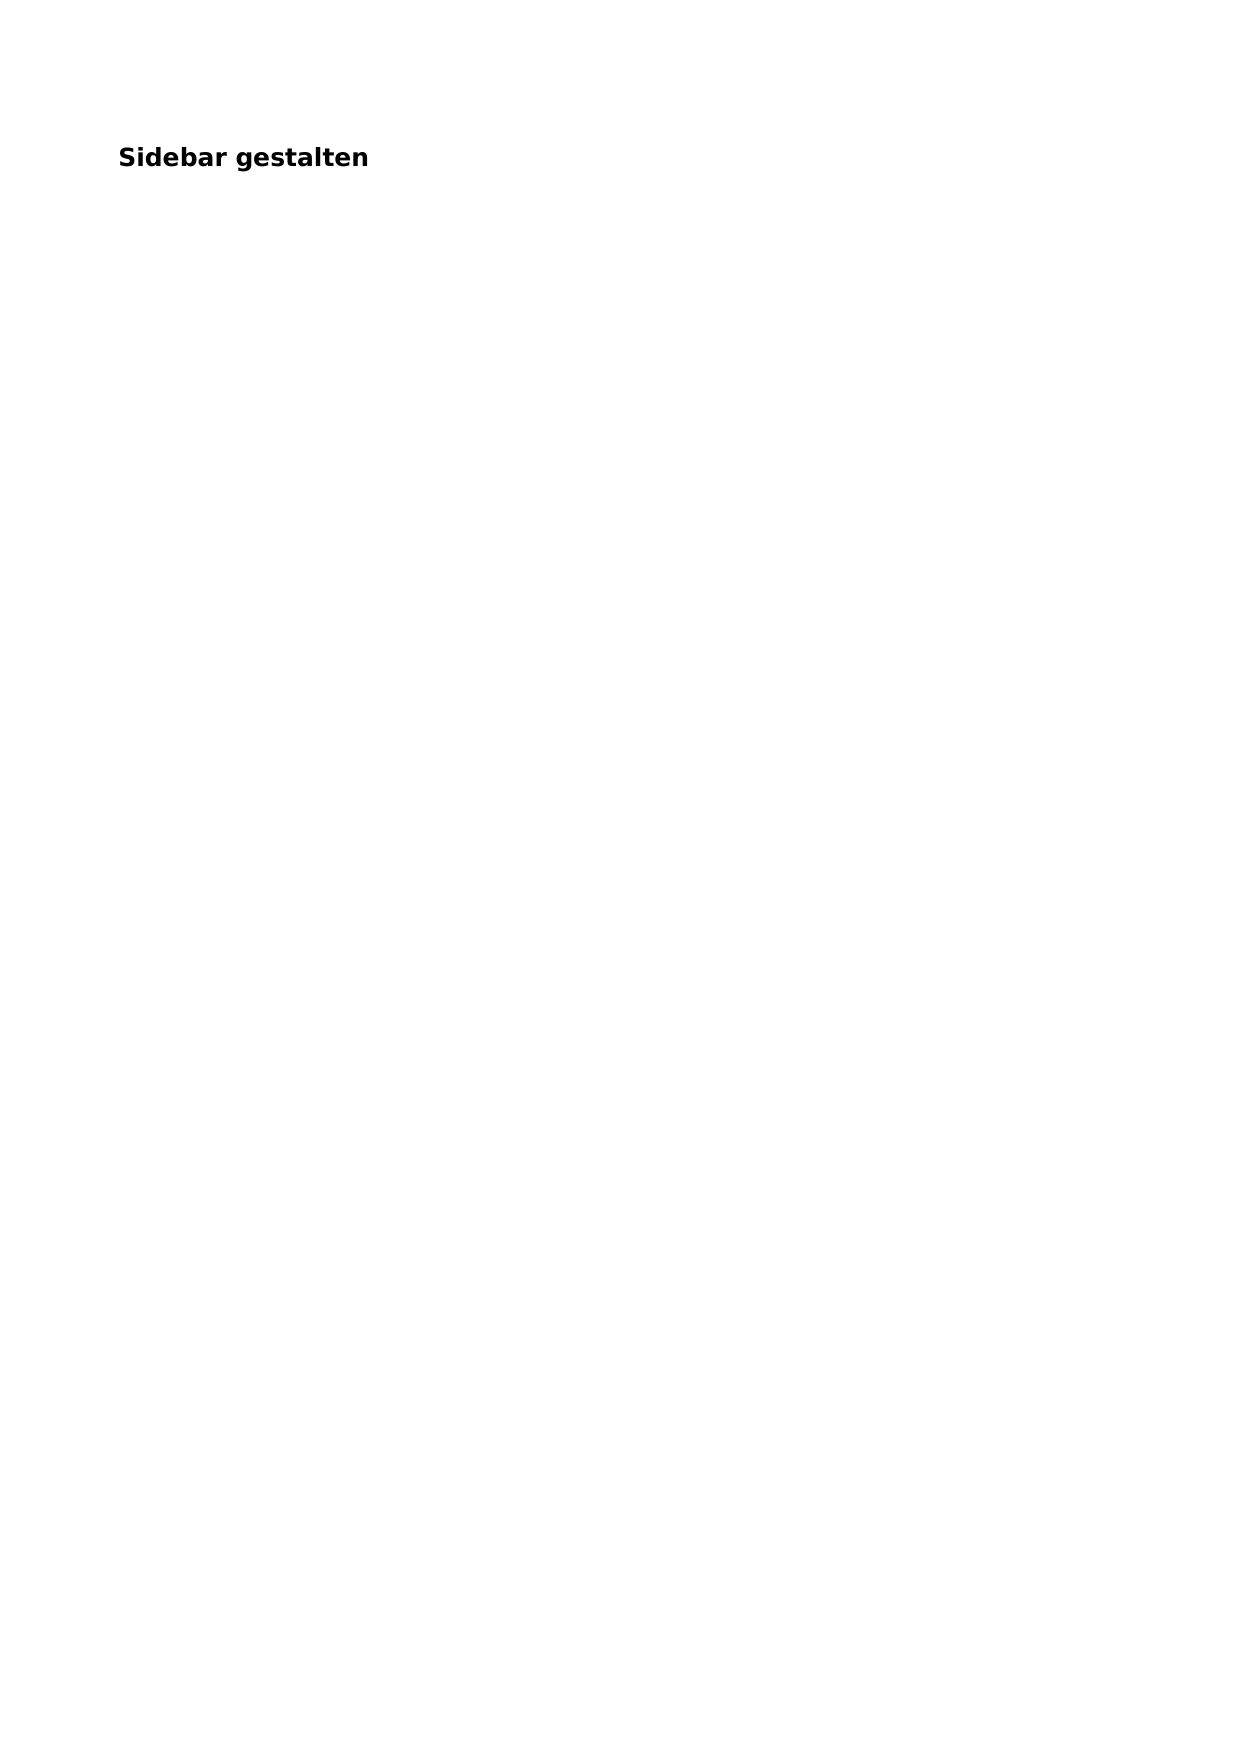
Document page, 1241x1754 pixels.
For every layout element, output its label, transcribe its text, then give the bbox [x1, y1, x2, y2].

subtitle Sidebar gestalten [118, 143, 1122, 172]
